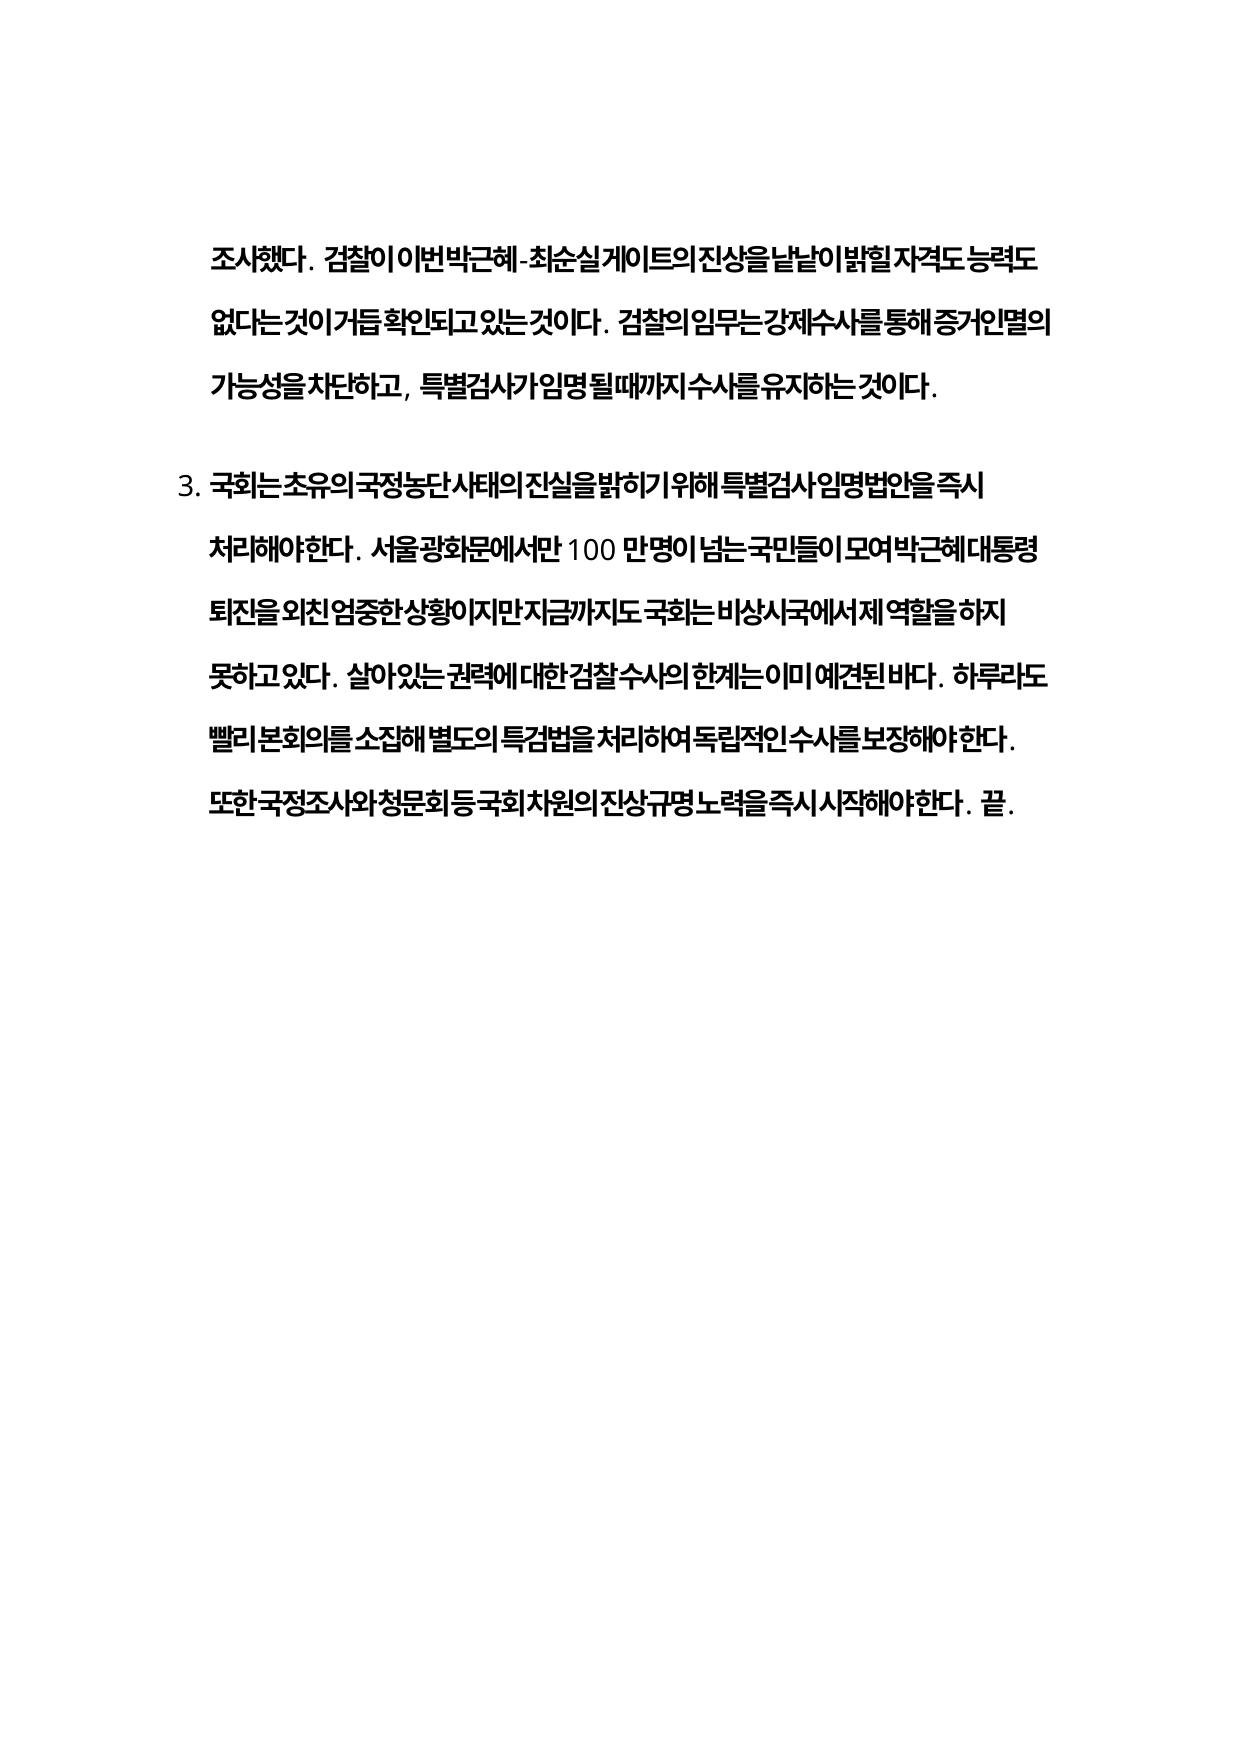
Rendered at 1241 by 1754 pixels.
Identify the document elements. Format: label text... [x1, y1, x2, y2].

text 3. 국회는 초유의 국정농단 사태의 진실을 밝히기 위해 특별검사 임명법안을 즉시 처리해야 한다. 서울 광화문에서만 100만 명이 넘는 국민들이 모여 박근혜 대통령 퇴진을 외친 엄중한 상황이지만 지금까지도 국회는 비상시국에서 제 역할을 하지 못하고 있다. 살아 있는 권력에 대한 검찰 수사의 한계는 이미 예견된 바다. 하루라도 빨리 본회의를 소집해 별도의 특검법을 처리하여 독립적인 수사를 보장해야 한다. 또한 국정조사와 청문회 등 국회 차원의 진상규명 노력을 즉시 시작해야 한다. 끝. [177, 463, 1063, 823]
text 조사했다. 검찰이 이번 박근혜-최순실 게이트의 진상을 낱낱이 밝힐 자격도 능력도 없다는 것이 거듭 확인되고 있는 것이다. 검찰의 임무는 강제수사를 통해 증거인멸의 가능성을 차단하고, 특별검사가 임명 될 때까지 수사를 유지하는 것이다. [177, 236, 1063, 406]
